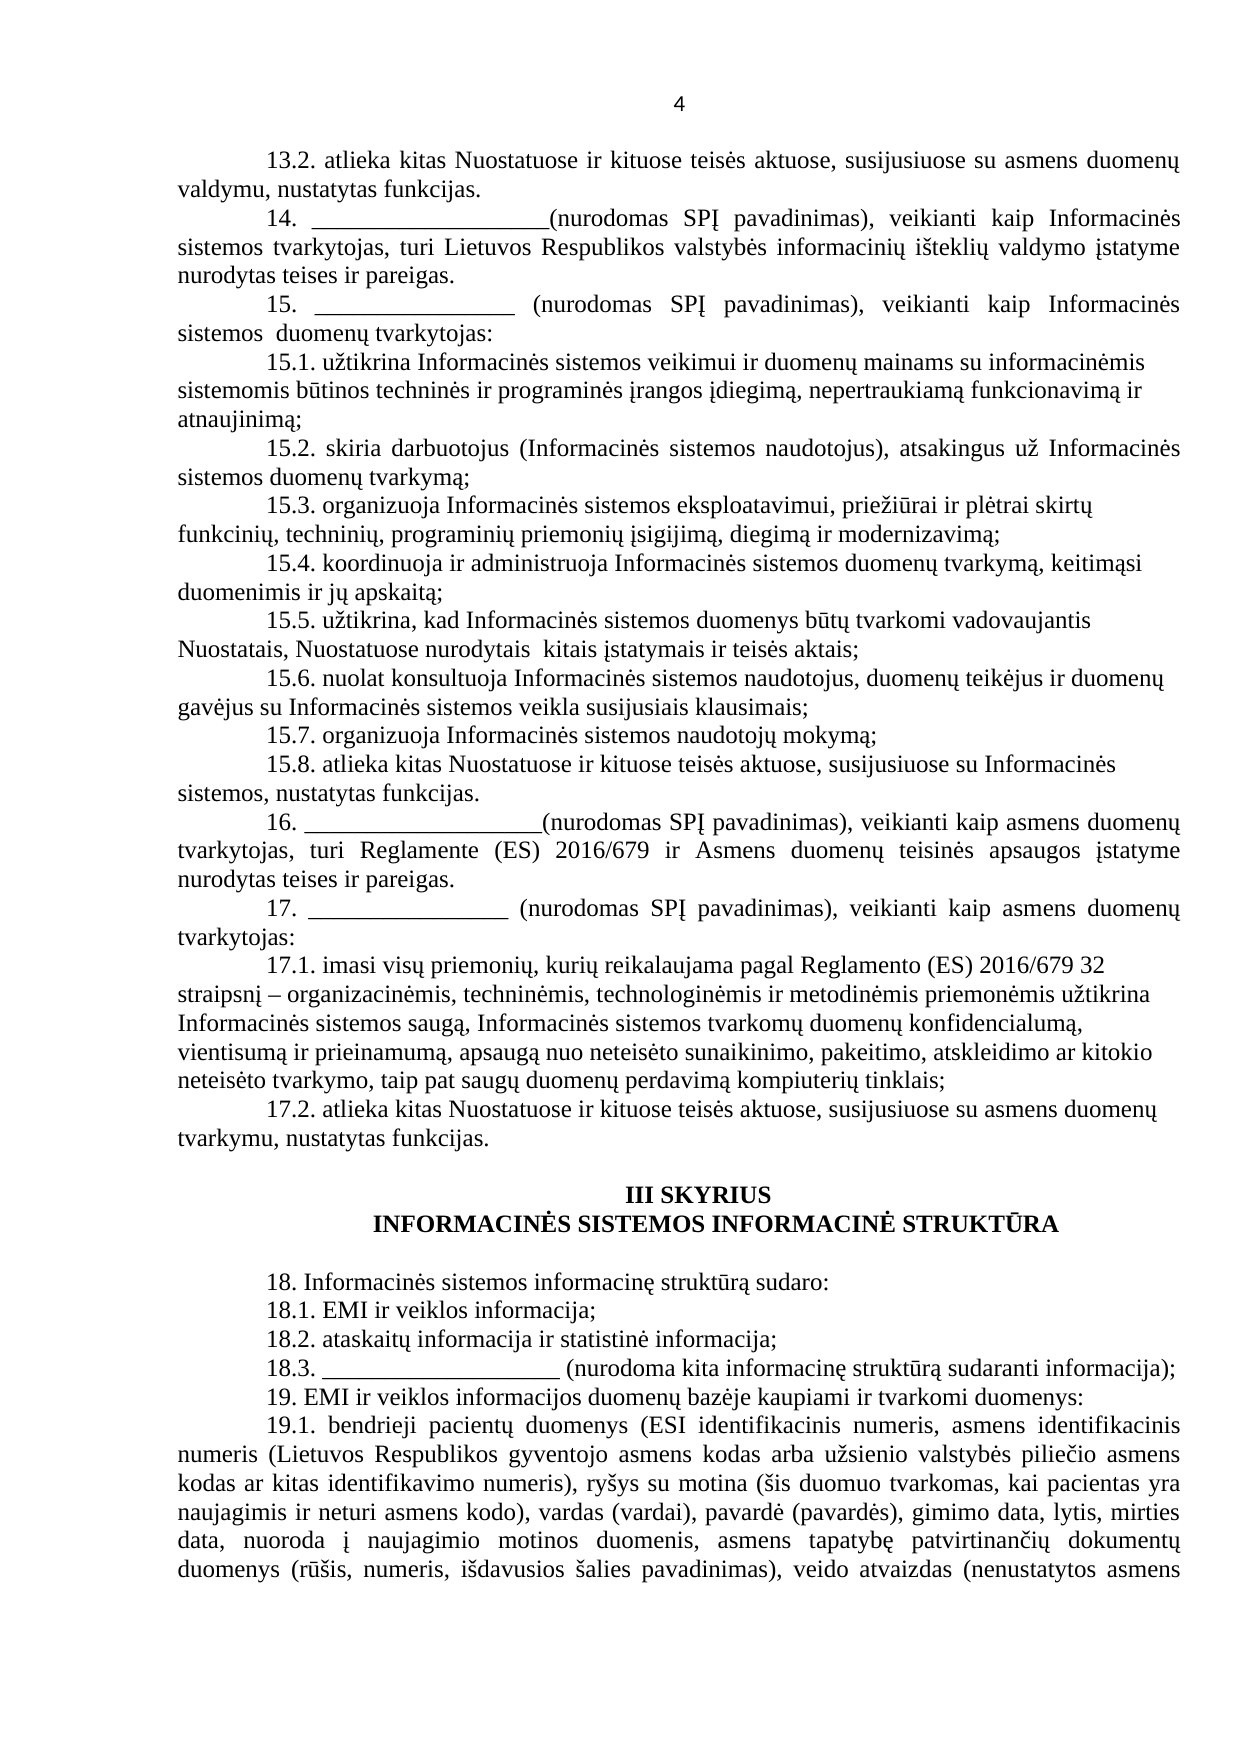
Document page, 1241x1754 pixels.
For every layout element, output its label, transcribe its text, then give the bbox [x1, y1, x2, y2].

text 15.2. skiria darbuotojus (Informacinės sistemos naudotojus), atsakingus už Informacinės sistemos duomenų tvarkymą; [177, 433, 1181, 490]
text 13.2. atlieka kitas Nuostatuose ir kituose teisės aktuose, susijusiuose su asmens duomenų valdymu, nustatytas funkcijas. [177, 145, 1181, 203]
text 18. Informacinės sistemos informacinę struktūrą sudaro: [177, 1267, 1181, 1295]
text 15.4. koordinuoja ir administruoja Informacinės sistemos duomenų tvarkymą, keitimąsi duomenimis ir jų apskaitą; [177, 548, 1181, 605]
text INFORMACINĖS SISTEMOS INFORMACINĖ STRUKTŪRA [251, 1209, 1181, 1238]
text 16. ___________________(nurodomas SPĮ pavadinimas), veikianti kaip asmens duomenų tvarkytojas, turi Reglamente (ES) 2016/679 ir Asmens duomenų teisinės apsaugos įstatyme nurodytas teises ir pareigas. [177, 807, 1181, 893]
text 18.2. ataskaitų informacija ir statistinė informacija; [177, 1324, 1181, 1353]
text 18.1. EMI ir veiklos informacija; [177, 1295, 1181, 1324]
text 15.3. organizuoja Informacinės sistemos eksploatavimui, priežiūrai ir plėtrai skirtų funkcinių, techninių, programinių priemonių įsigijimą, diegimą ir modernizavimą; [177, 490, 1181, 548]
text 15.7. organizuoja Informacinės sistemos naudotojų mokymą; [177, 720, 1181, 749]
text 17.2. atlieka kitas Nuostatuose ir kituose teisės aktuose, susijusiuose su asmens duomenų tvarkymu, nustatytas funkcijas. [177, 1094, 1181, 1152]
text 14. ___________________(nurodomas SPĮ pavadinimas), veikianti kaip Informacinės sistemos tvarkytojas, turi Lietuvos Respublikos valstybės informacinių išteklių valdymo įstatyme nurodytas teises ir pareigas. [177, 203, 1181, 289]
text 15.8. atlieka kitas Nuostatuose ir kituose teisės aktuose, susijusiuose su Informacinės sistemos, nustatytas funkcijas. [177, 749, 1181, 807]
text 17.1. imasi visų priemonių, kurių reikalaujama pagal Reglamento (ES) 2016/679 32 straipsnį – organizacinėmis, techninėmis, technologinėmis ir metodinėmis priemonėmis užtikrina Informacinės sistemos saugą, Informacinės sistemos tvarkomų duomenų konfidencialumą, vientisumą ir prieinamumą, apsaugą nuo neteisėto sunaikinimo, pakeitimo, atskleidimo ar kitokio neteisėto tvarkymo, taip pat saugų duomenų perdavimą kompiuterių tinklais; [177, 950, 1181, 1094]
text 15.6. nuolat konsultuoja Informacinės sistemos naudotojus, duomenų teikėjus ir duomenų gavėjus su Informacinės sistemos veikla susijusiais klausimais; [177, 663, 1181, 720]
text III SKYRIUS [215, 1180, 1181, 1209]
text 15.5. užtikrina, kad Informacinės sistemos duomenys būtų tvarkomi vadovaujantis Nuostatais, Nuostatuose nurodytais kitais įstatymais ir teisės aktais; [177, 605, 1181, 663]
text 18.3. ___________________ (nurodoma kita informacinę struktūrą sudaranti informacija); [177, 1353, 1181, 1382]
text 19. EMI ir veiklos informacijos duomenų bazėje kaupiami ir tvarkomi duomenys: [177, 1382, 1181, 1410]
text 15. ________________ (nurodomas SPĮ pavadinimas), veikianti kaip Informacinės sistemos duomenų tvarkytojas: [177, 289, 1181, 347]
text 19.1. bendrieji pacientų duomenys (ESI identifikacinis numeris, asmens identifikacinis numeris (Lietuvos Respublikos gyventojo asmens kodas arba užsienio valstybės piliečio asmens kodas ar kitas identifikavimo numeris), ryšys su motina (šis duomuo tvarkomas, kai pacientas yra naujagimis ir neturi asmens kodo), vardas (vardai), pavardė (pavardės), gimimo data, lytis, mirties data, nuoroda į naujagimio motinos duomenis, asmens tapatybę patvirtinančių dokumentų duomenys (rūšis, numeris, išdavusios šalies pavadinimas), veido atvaizdas (nenustatytos asmens [177, 1410, 1181, 1583]
text 15.1. užtikrina Informacinės sistemos veikimui ir duomenų mainams su informacinėmis sistemomis būtinos techninės ir programinės įrangos įdiegimą, nepertraukiamą funkcionavimą ir atnaujinimą; [177, 347, 1181, 433]
text 17. ________________ (nurodomas SPĮ pavadinimas), veikianti kaip asmens duomenų tvarkytojas: [177, 893, 1181, 950]
